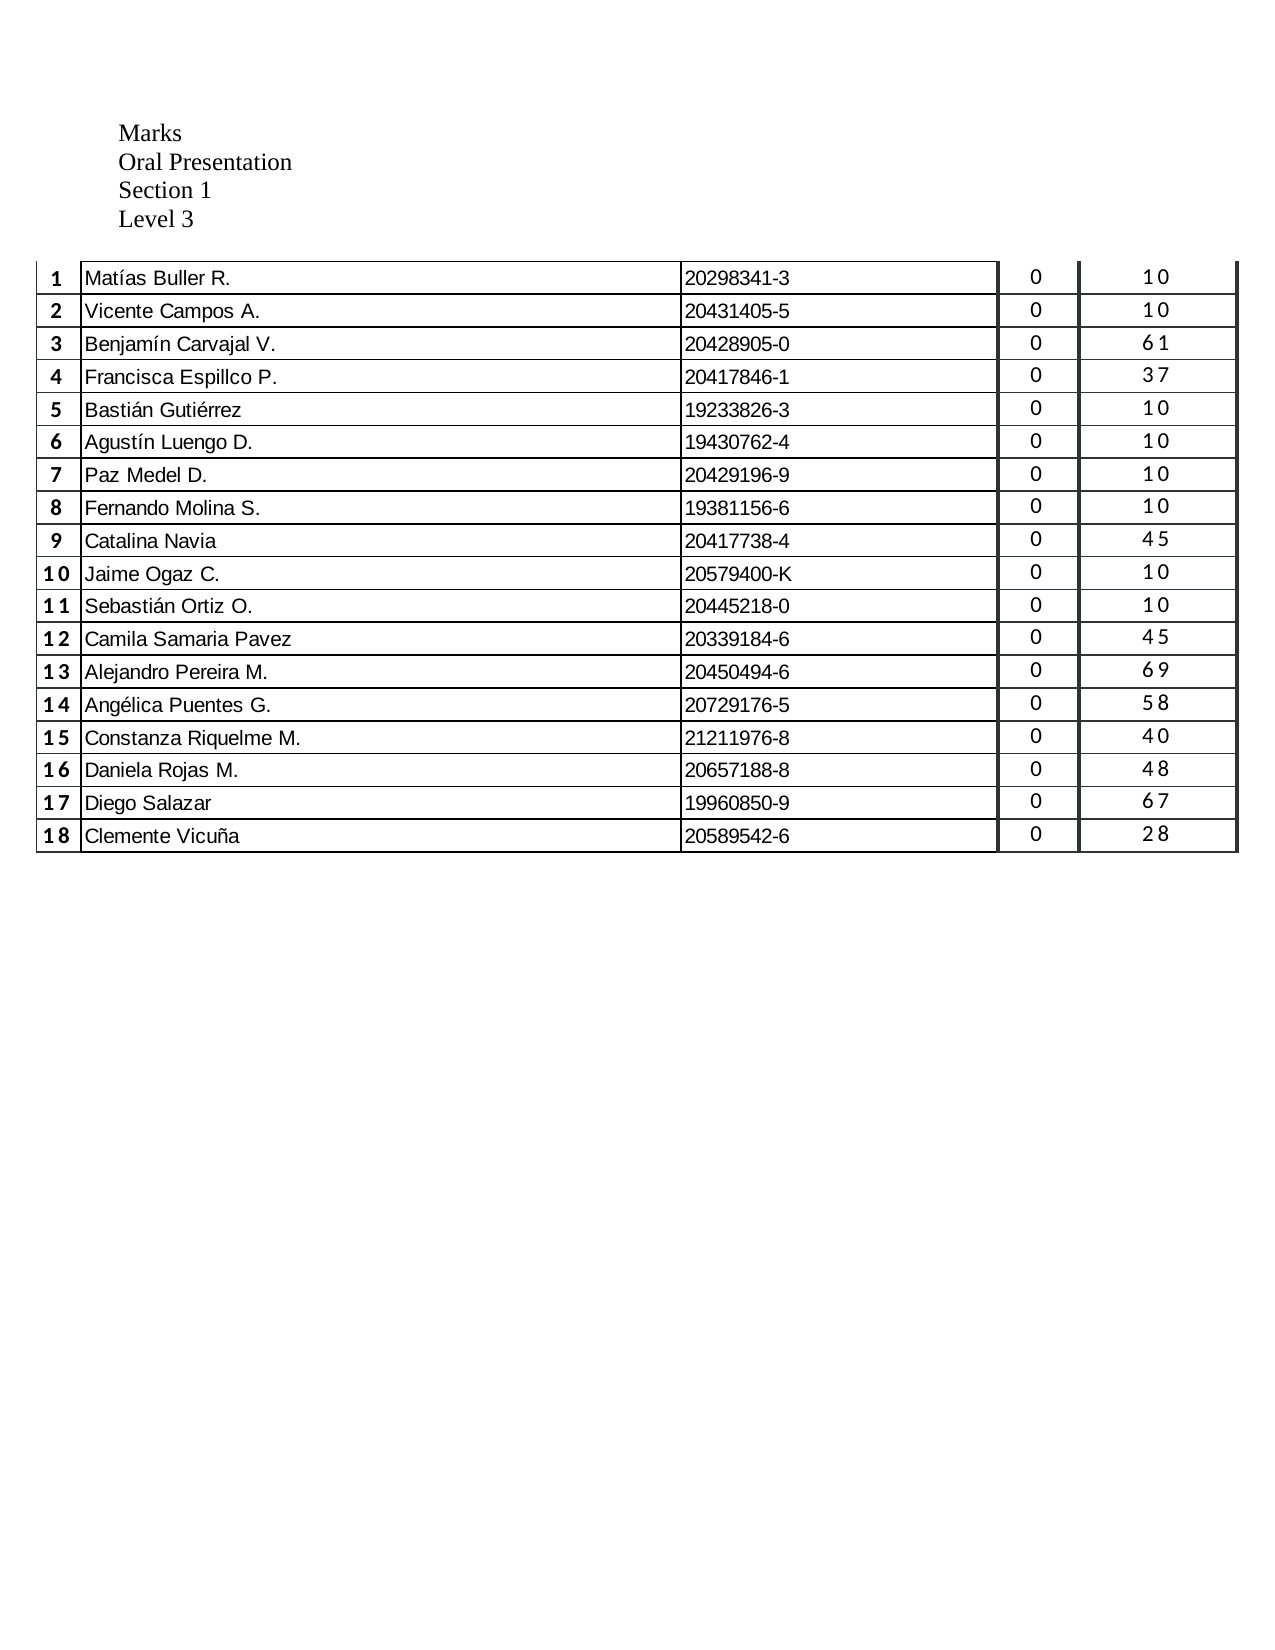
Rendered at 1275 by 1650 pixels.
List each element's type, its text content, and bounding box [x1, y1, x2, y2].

text Section 1 [118, 176, 1157, 204]
text Level 3 [118, 204, 1157, 233]
text Oral Presentation [118, 147, 1157, 176]
text Marks [118, 118, 1157, 147]
